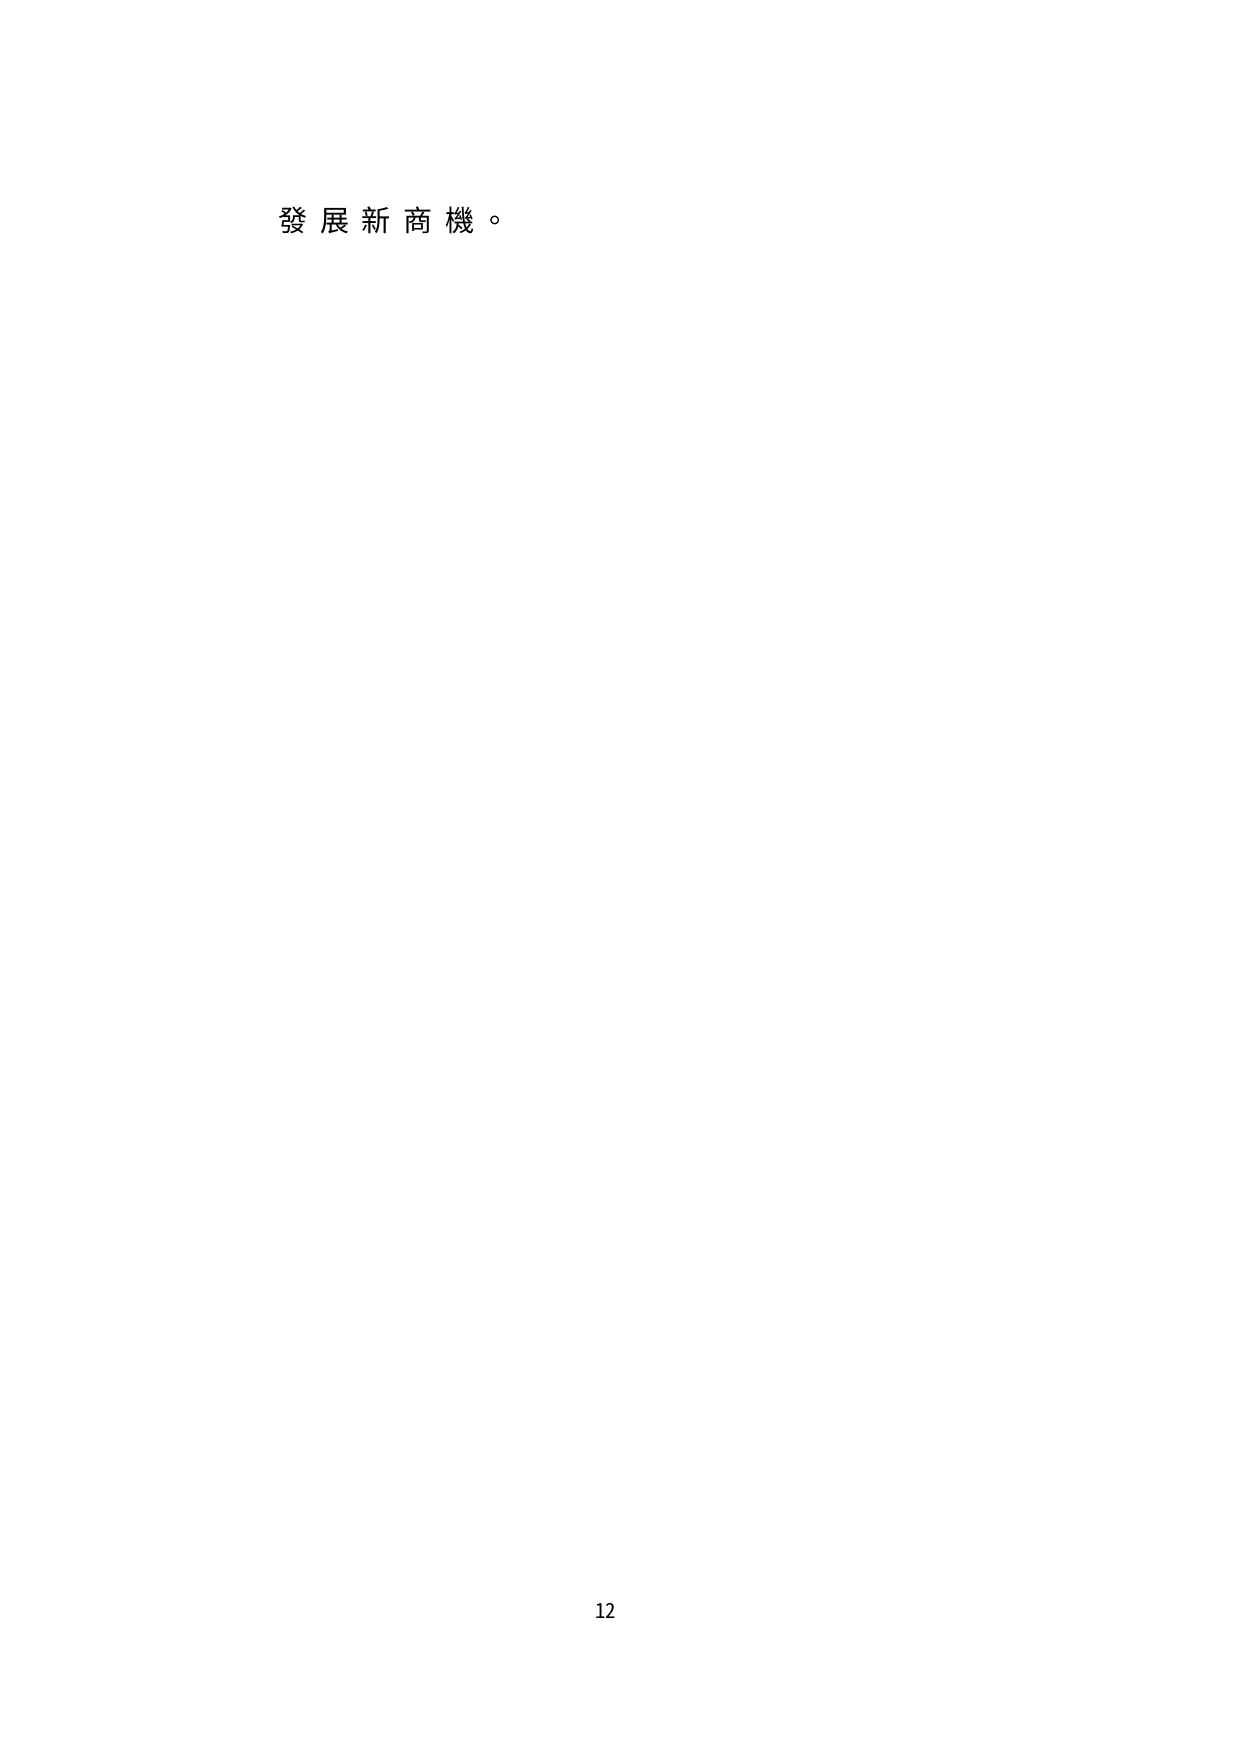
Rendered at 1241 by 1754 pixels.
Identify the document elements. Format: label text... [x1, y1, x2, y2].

text 綜上，工業局112年度預算案賡續編列4億2,149萬4千元，辦理「化合物半導體設備發展推動計畫」、「化合物半導體產業發展推動計畫」及「化合物半導體關鍵材料推動計畫」等3項計畫，以推動我國化合物半導體產業之發展，允宜加速第三代化合物半導體之產業發展布局，並密切關注其他各國高階製造中心之發展情形，確保我國半導體產業之競爭優勢，以爭取全球電動車所帶動之高功率化合物半導體發展新商機。 [248, 177, 1022, 240]
